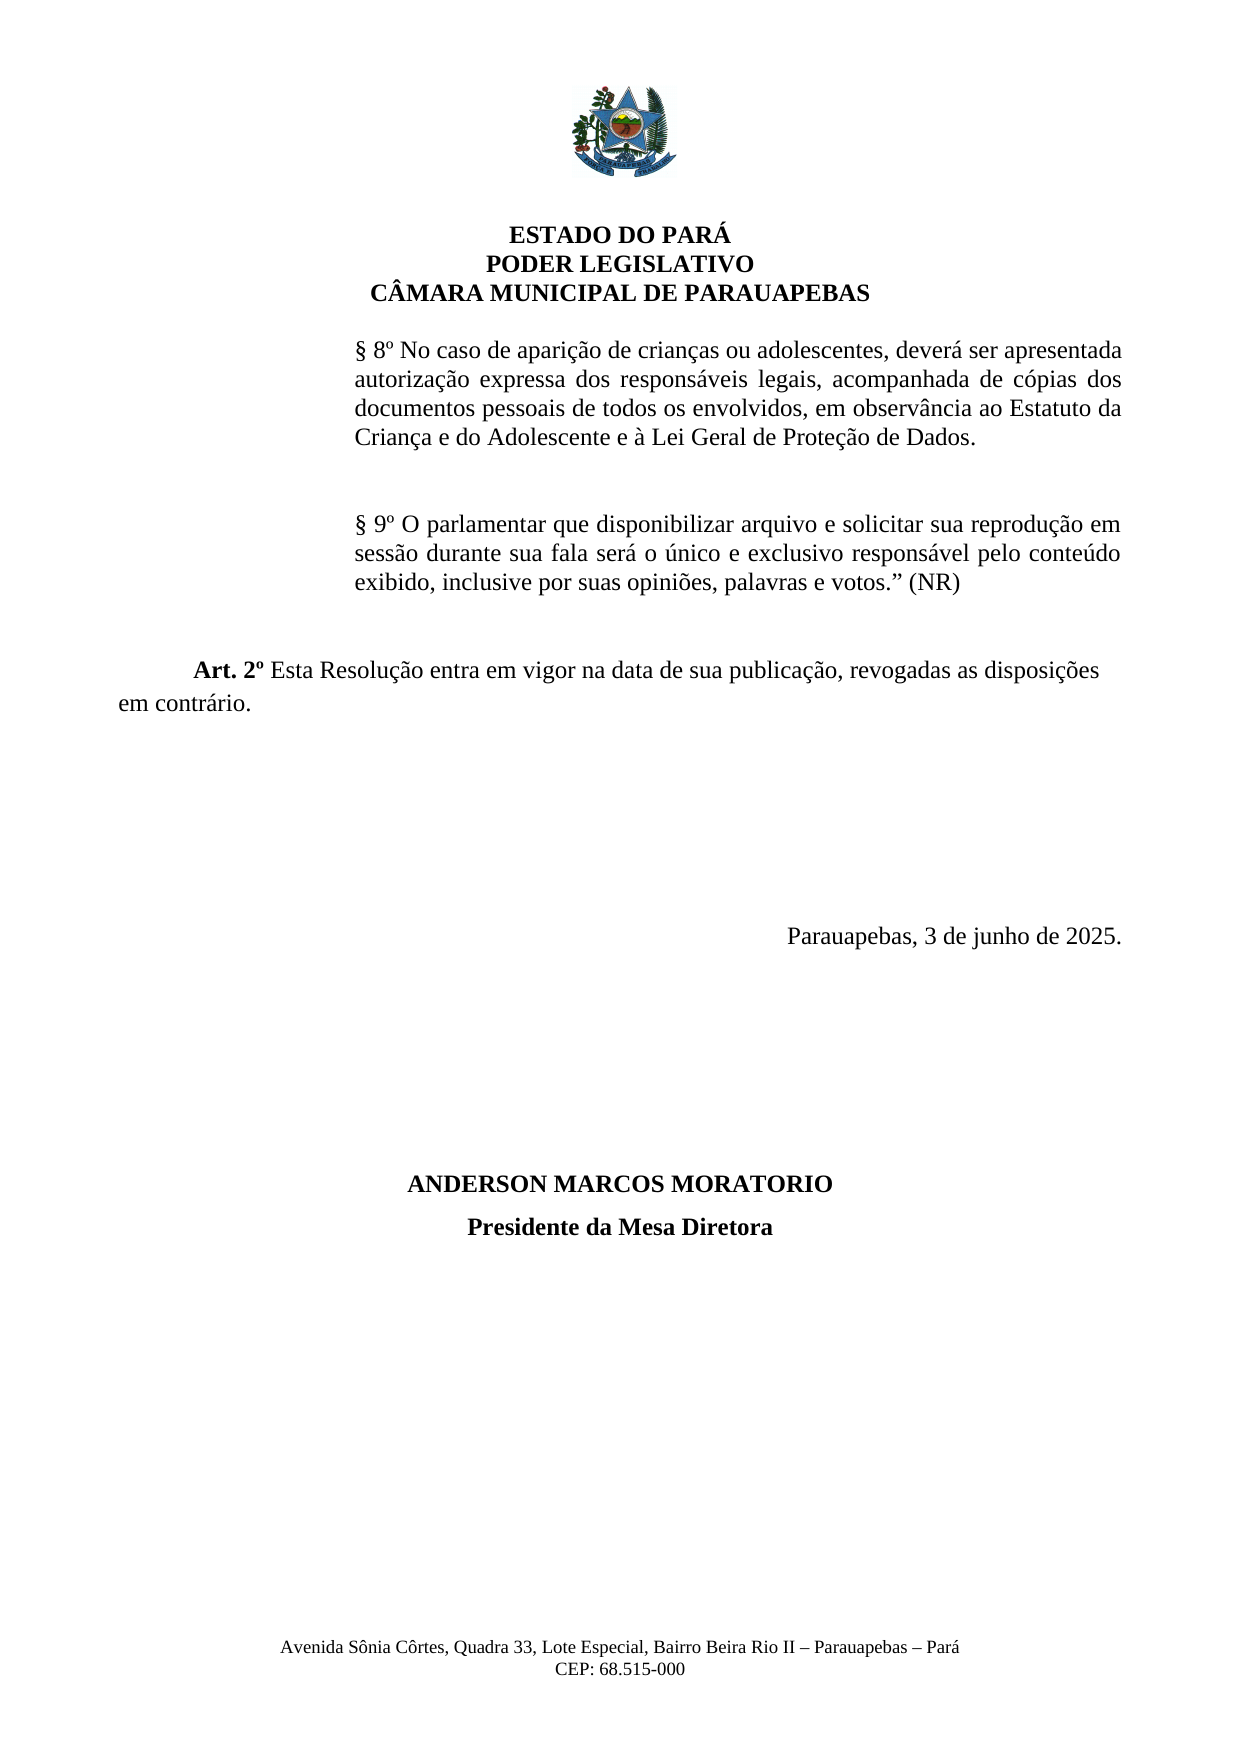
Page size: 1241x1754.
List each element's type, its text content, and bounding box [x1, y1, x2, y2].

text Art. 2º Esta Resolução entra em vigor na data de sua publicação, revogadas as disposições em contrário. [118, 655, 1122, 717]
picture [571, 85, 678, 178]
text § 8º No caso de aparição de crianças ou adolescentes, deverá ser apresentada autorização expressa dos responsáveis legais, acompanhada de cópias dos documentos pessoais de todos os envolvidos, em observância ao Estatuto da Criança e do Adolescente e à Lei Geral de Proteção de Dados. [354, 336, 1122, 451]
text Parauapebas, 3 de junho de 2025. [118, 921, 1122, 950]
text § 9º O parlamentar que disponibilizar arquivo e solicitar sua reprodução em sessão durante sua fala será o único e exclusivo responsável pelo conteúdo exibido, inclusive por suas opiniões, palavras e votos.” (NR) [354, 509, 1122, 596]
subtitle ANDERSON MARCOS MORATORIO [118, 1169, 1122, 1198]
subtitle Presidente da Mesa Diretora [118, 1212, 1122, 1241]
